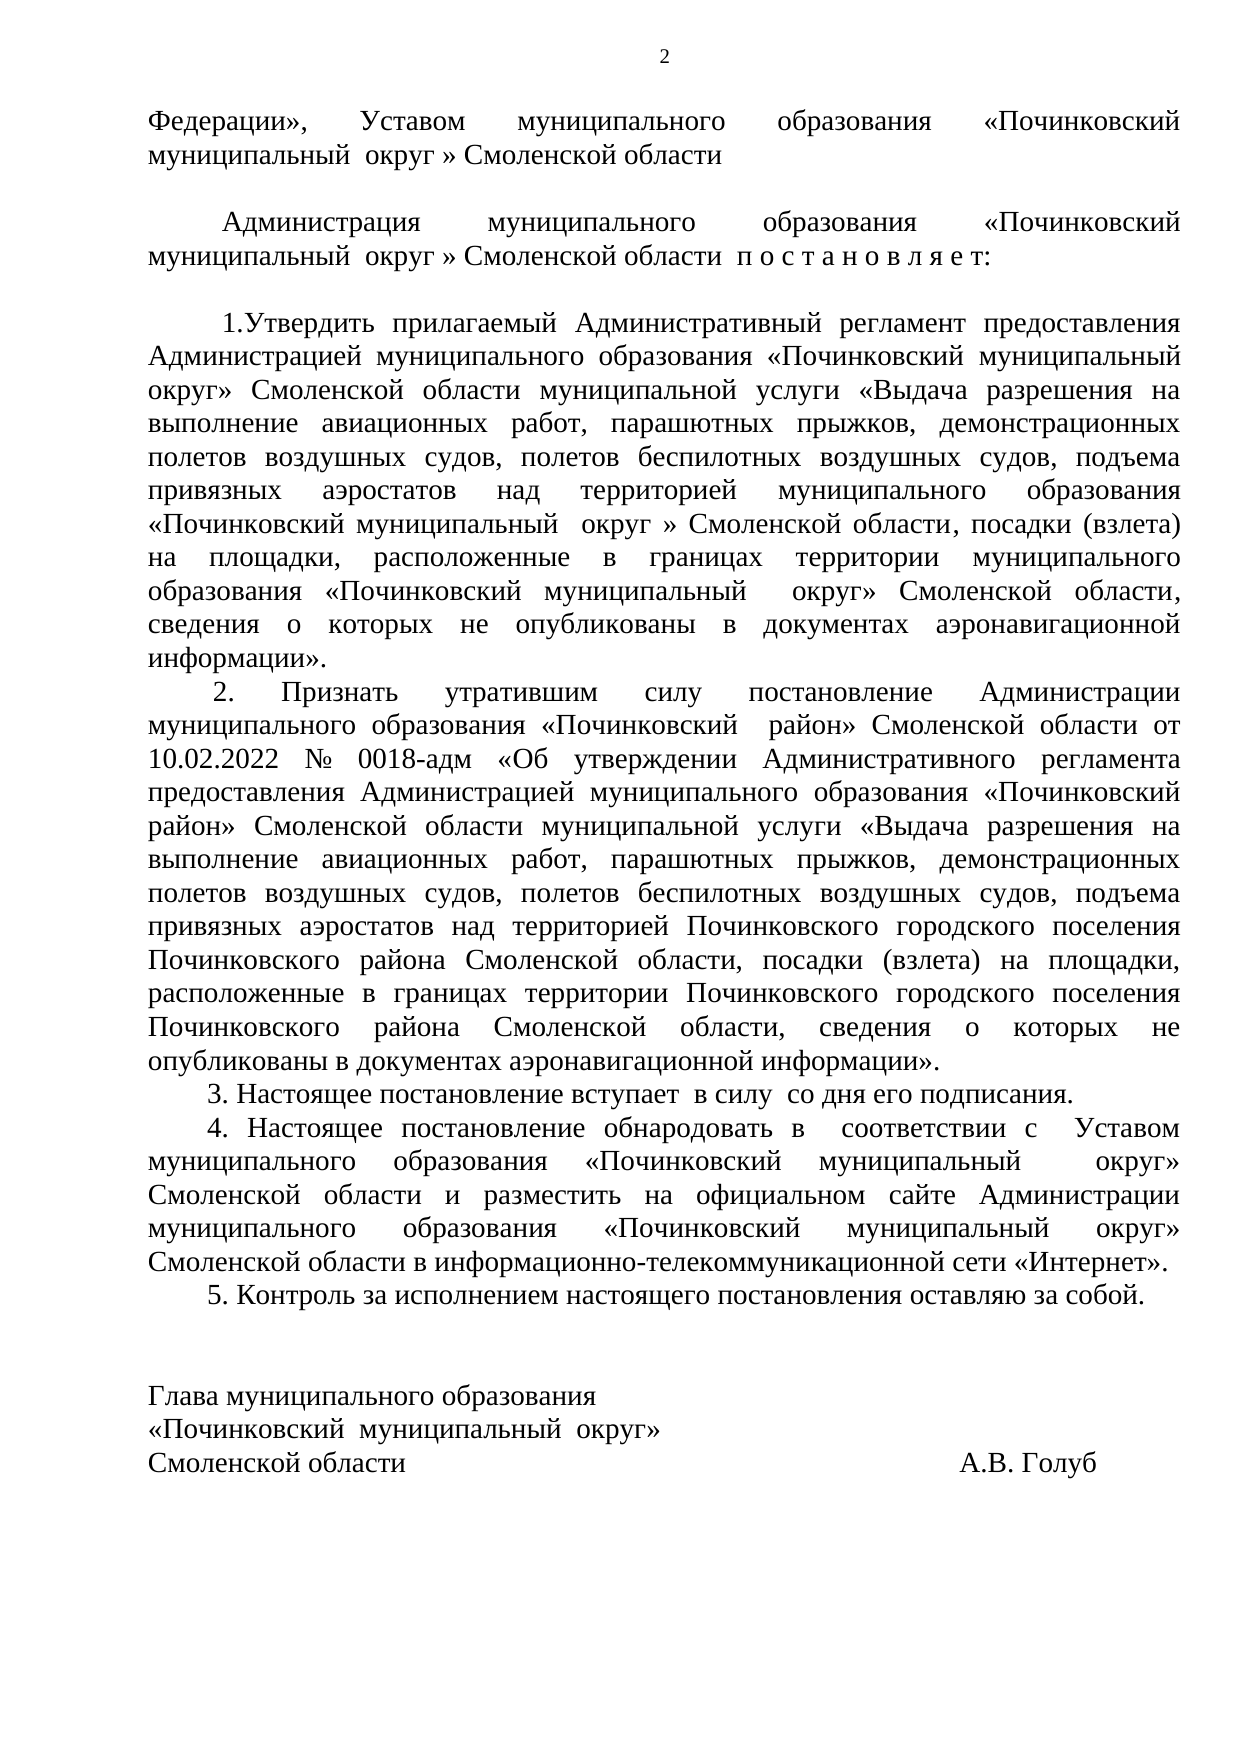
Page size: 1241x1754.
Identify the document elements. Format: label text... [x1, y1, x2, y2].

subtitle Смоленской области А.В. Голуб [148, 1445, 1181, 1479]
subtitle Глава муниципального образования [148, 1378, 1181, 1412]
subtitle 2. Признать утратившим силу постановление Администрации муниципального образования «Починковский район» Смоленской области от 10.02.2022 № 0018-адм «Об утверждении Административного регламента предоставления Администрацией муниципального образования «Починковский район» Смоленской области муниципальной услуги «Выдача разрешения на выполнение авиационных работ, парашютных прыжков, демонстрационных полетов воздушных судов, полетов беспилотных воздушных судов, подъема привязных аэростатов над территорией Починковского городского поселения Починковского района Смоленской области, посадки (взлета) на площадки, расположенные в границах территории Починковского городского поселения Починковского района Смоленской области, сведения о которых не опубликованы в документах аэронавигационной информации». [148, 674, 1181, 1076]
subtitle 5. Контроль за исполнением настоящего постановления оставляю за собой. [148, 1277, 1181, 1311]
subtitle «Починковский муниципальный округ» [148, 1412, 1181, 1445]
subtitle 1.Утвердить прилагаемый Административный регламент предоставления Администрацией муниципального образования «Починковский муниципальный округ» Смоленской области муниципальной услуги «Выдача разрешения на выполнение авиационных работ, парашютных прыжков, демонстрационных полетов воздушных судов, полетов беспилотных воздушных судов, подъема привязных аэростатов над территорией муниципального образования «Починковский муниципальный округ » Смоленской области, посадки (взлета) на площадки, расположенные в границах территории муниципального образования «Починковский муниципальный округ» Смоленской области, сведения о которых не опубликованы в документах аэронавигационной информации». [148, 305, 1181, 674]
subtitle 4. Настоящее постановление обнародовать в соответствии с Уставом муниципального образования «Починковский муниципальный округ» Смоленской области и разместить на официальном сайте Администрации муниципального образования «Починковский муниципальный округ» Смоленской области в информационно-телекоммуникационной сети «Интернет». [148, 1110, 1181, 1277]
subtitle 3. Настоящее постановление вступает в силу со дня его подписания. [148, 1076, 1181, 1110]
text Федерации», Уставом муниципального образования «Починковский муниципальный округ » Смоленской области [148, 103, 1181, 171]
text Администрация муниципального образования «Починковский муниципальный округ » Смоленской области п о с т а н о в л я е т: [148, 204, 1181, 271]
